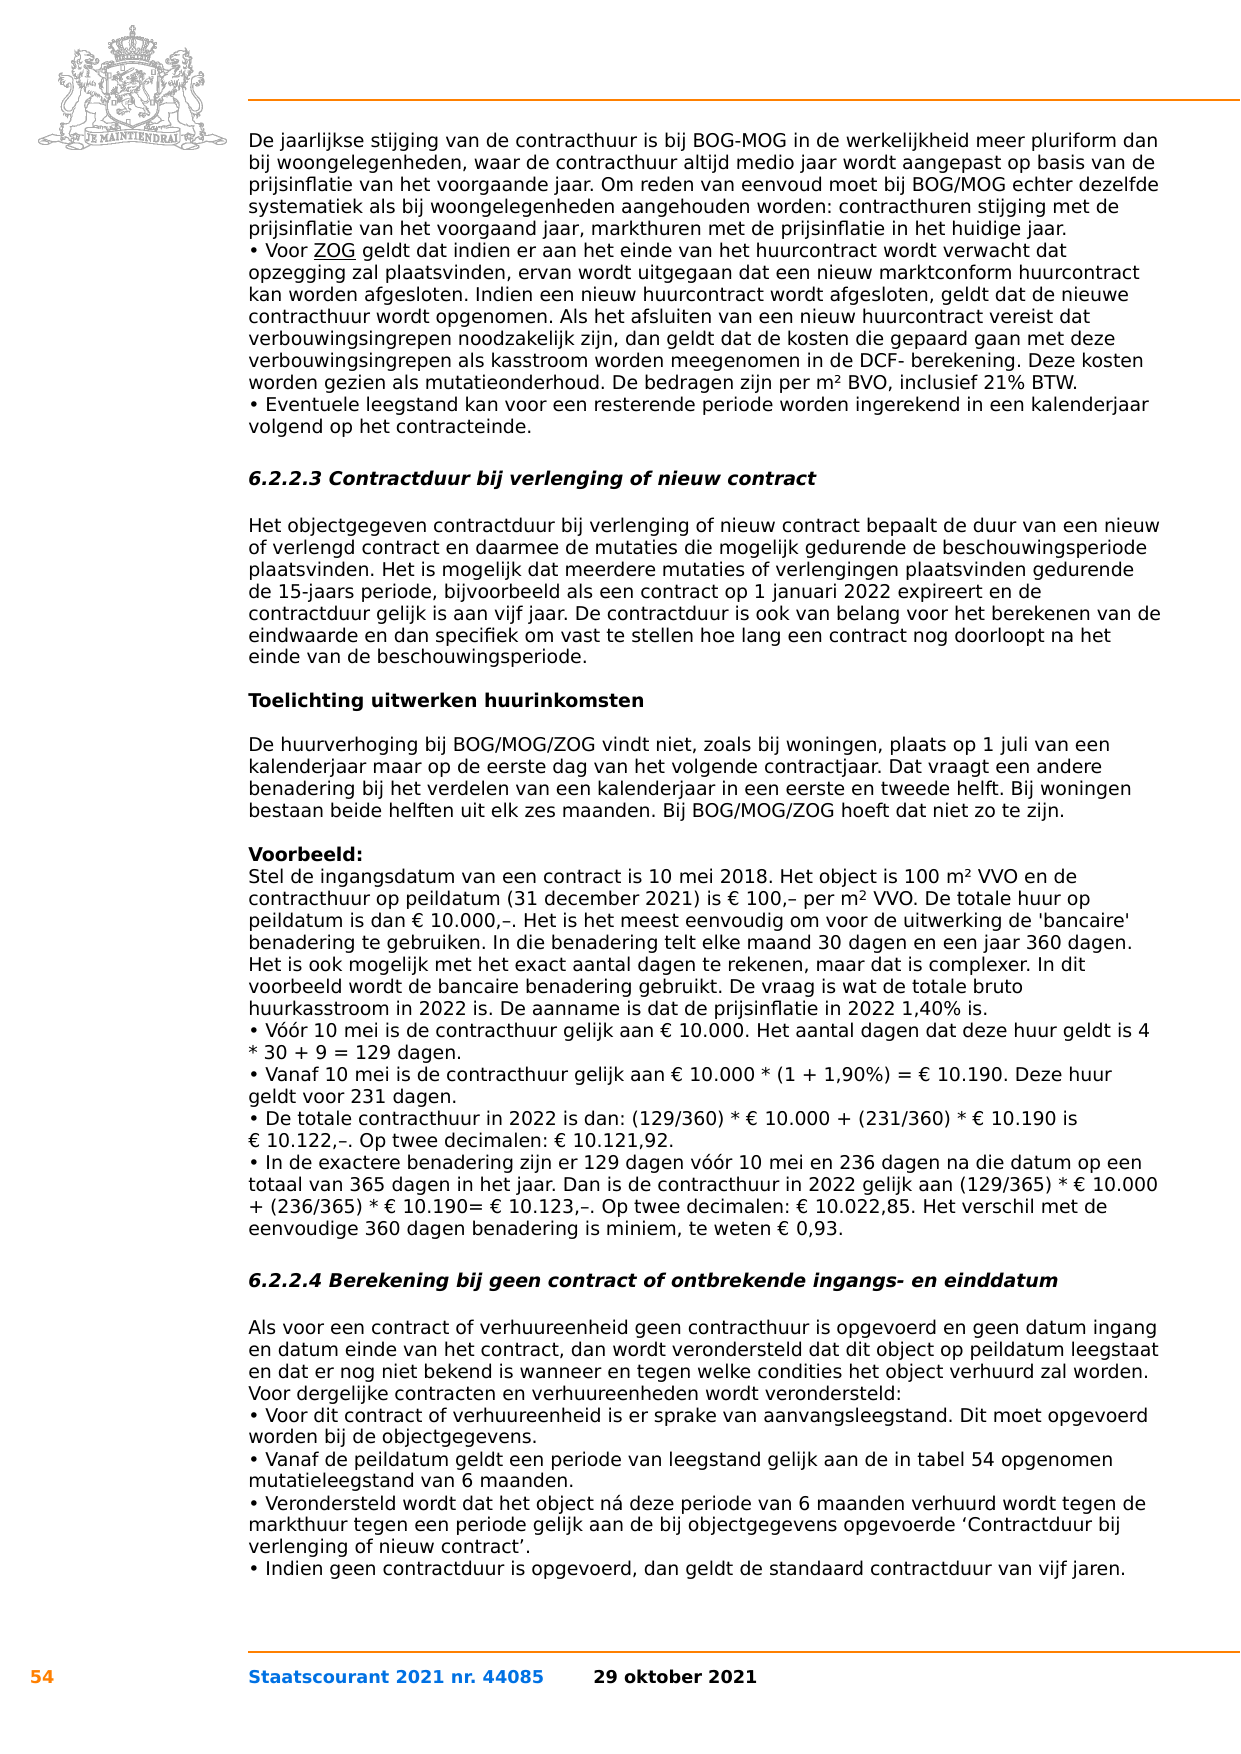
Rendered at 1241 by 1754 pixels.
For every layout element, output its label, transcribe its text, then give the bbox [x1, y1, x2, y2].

text • Vóór 10 mei is de contracthuur gelijk aan € 10.000. Het aantal dagen dat deze huur geldt is 4 * 30 + 9 = 129 dagen. [248, 1020, 1163, 1064]
text • In de exactere benadering zijn er 129 dagen vóór 10 mei en 236 dagen na die datum op een totaal van 365 dagen in het jaar. Dan is de contracthuur in 2022 gelijk aan (129/365) * € 10.000 + (236/365) * € 10.190= € 10.123,–. Op twee decimalen: € 10.022,85. Het verschil met de eenvoudige 360 dagen benadering is miniem, te weten € 0,93. [248, 1152, 1163, 1239]
text De jaarlijkse stijging van de contracthuur is bij BOG-MOG in de werkelijkheid meer pluriform dan bij woongelegenheden, waar de contracthuur altijd medio jaar wordt aangepast op basis van de prijsinflatie van het voorgaande jaar. Om reden van eenvoud moet bij BOG/MOG echter dezelfde systematiek als bij woongelegenheden aangehouden worden: contracthuren stijging met de prijsinflatie van het voorgaand jaar, markthuren met de prijsinflatie in het huidige jaar. [248, 130, 1163, 240]
text • De totale contracthuur in 2022 is dan: (129/360) * € 10.000 + (231/360) * € 10.190 is € 10.122,–. Op twee decimalen: € 10.121,92. [248, 1108, 1163, 1152]
text • Vanaf de peildatum geldt een periode van leegstand gelijk aan de in tabel 54 opgenomen mutatieleegstand van 6 maanden. [248, 1448, 1163, 1492]
text Stel de ingangsdatum van een contract is 10 mei 2018. Het object is 100 m² VVO en de contracthuur op peildatum (31 december 2021) is € 100,– per m2 VVO. De totale huur op peildatum is dan € 10.000,–. Het is het meest eenvoudig om voor de uitwerking de 'bancaire' benadering te gebruiken. In die benadering telt elke maand 30 dagen en een jaar 360 dagen. Het is ook mogelijk met het exact aantal dagen te rekenen, maar dat is complexer. In dit voorbeeld wordt de bancaire benadering gebruikt. De vraag is wat de totale bruto huurkasstroom in 2022 is. De aanname is dat de prijsinflatie in 2022 1,40% is. [248, 866, 1163, 1020]
text • Voor ZOG geldt dat indien er aan het einde van het huurcontract wordt verwacht dat opzegging zal plaatsvinden, ervan wordt uitgegaan dat een nieuw marktconform huurcontract kan worden afgesloten. Indien een nieuw huurcontract wordt afgesloten, geldt dat de nieuwe contracthuur wordt opgenomen. Als het afsluiten van een nieuw huurcontract vereist dat verbouwingsingrepen noodzakelijk zijn, dan geldt dat de kosten die gepaard gaan met deze verbouwingsingrepen als kasstroom worden meegenomen in de DCF- berekening. Deze kosten worden gezien als mutatieonderhoud. De bedragen zijn per m² BVO, inclusief 21% BTW. [248, 240, 1163, 394]
text Voorbeeld: [248, 844, 1163, 866]
text • Vanaf 10 mei is de contracthuur gelijk aan € 10.000 * (1 + 1,90%) = € 10.190. Deze huur geldt voor 231 dagen. [248, 1064, 1163, 1108]
subtitle Toelichting uitwerken huurinkomsten [248, 690, 1163, 712]
subtitle 6.2.2.3 Contractduur bij verlenging of nieuw contract [248, 468, 1163, 489]
picture [38, 25, 227, 150]
text De huurverhoging bij BOG/MOG/ZOG vindt niet, zoals bij woningen, plaats op 1 juli van een kalenderjaar maar op de eerste dag van het volgende contractjaar. Dat vraagt een andere benadering bij het verdelen van een kalenderjaar in een eerste en tweede helft. Bij woningen bestaan beide helften uit elk zes maanden. Bij BOG/MOG/ZOG hoeft dat niet zo te zijn. [248, 734, 1163, 822]
text • Eventuele leegstand kan voor een resterende periode worden ingerekend in een kalenderjaar volgend op het contracteinde. [248, 394, 1163, 438]
text Als voor een contract of verhuureenheid geen contracthuur is opgevoerd en geen datum ingang en datum einde van het contract, dan wordt verondersteld dat dit object op peildatum leegstaat en dat er nog niet bekend is wanneer en tegen welke condities het object verhuurd zal worden. Voor dergelijke contracten en verhuureenheden wordt verondersteld: [248, 1317, 1163, 1404]
text Het objectgegeven contractduur bij verlenging of nieuw contract bepaalt de duur van een nieuw of verlengd contract en daarmee de mutaties die mogelijk gedurende de beschouwingsperiode plaatsvinden. Het is mogelijk dat meerdere mutaties of verlengingen plaatsvinden gedurende de 15-jaars periode, bijvoorbeeld als een contract op 1 januari 2022 expireert en de contractduur gelijk is aan vijf jaar. De contractduur is ook van belang voor het berekenen van de eindwaarde en dan specifiek om vast te stellen hoe lang een contract nog doorloopt na het einde van de beschouwingsperiode. [248, 514, 1163, 668]
text • Verondersteld wordt dat het object ná deze periode van 6 maanden verhuurd wordt tegen de markthuur tegen een periode gelijk aan de bij objectgegevens opgevoerde ‘Contractduur bij verlenging of nieuw contract’. [248, 1492, 1163, 1558]
subtitle 6.2.2.4 Berekening bij geen contract of ontbrekende ingangs- en einddatum [248, 1269, 1163, 1292]
text • Voor dit contract of verhuureenheid is er sprake van aanvangsleegstand. Dit moet opgevoerd worden bij de objectgegevens. [248, 1404, 1163, 1448]
text • Indien geen contractduur is opgevoerd, dan geldt de standaard contractduur van vijf jaren. [248, 1558, 1163, 1580]
